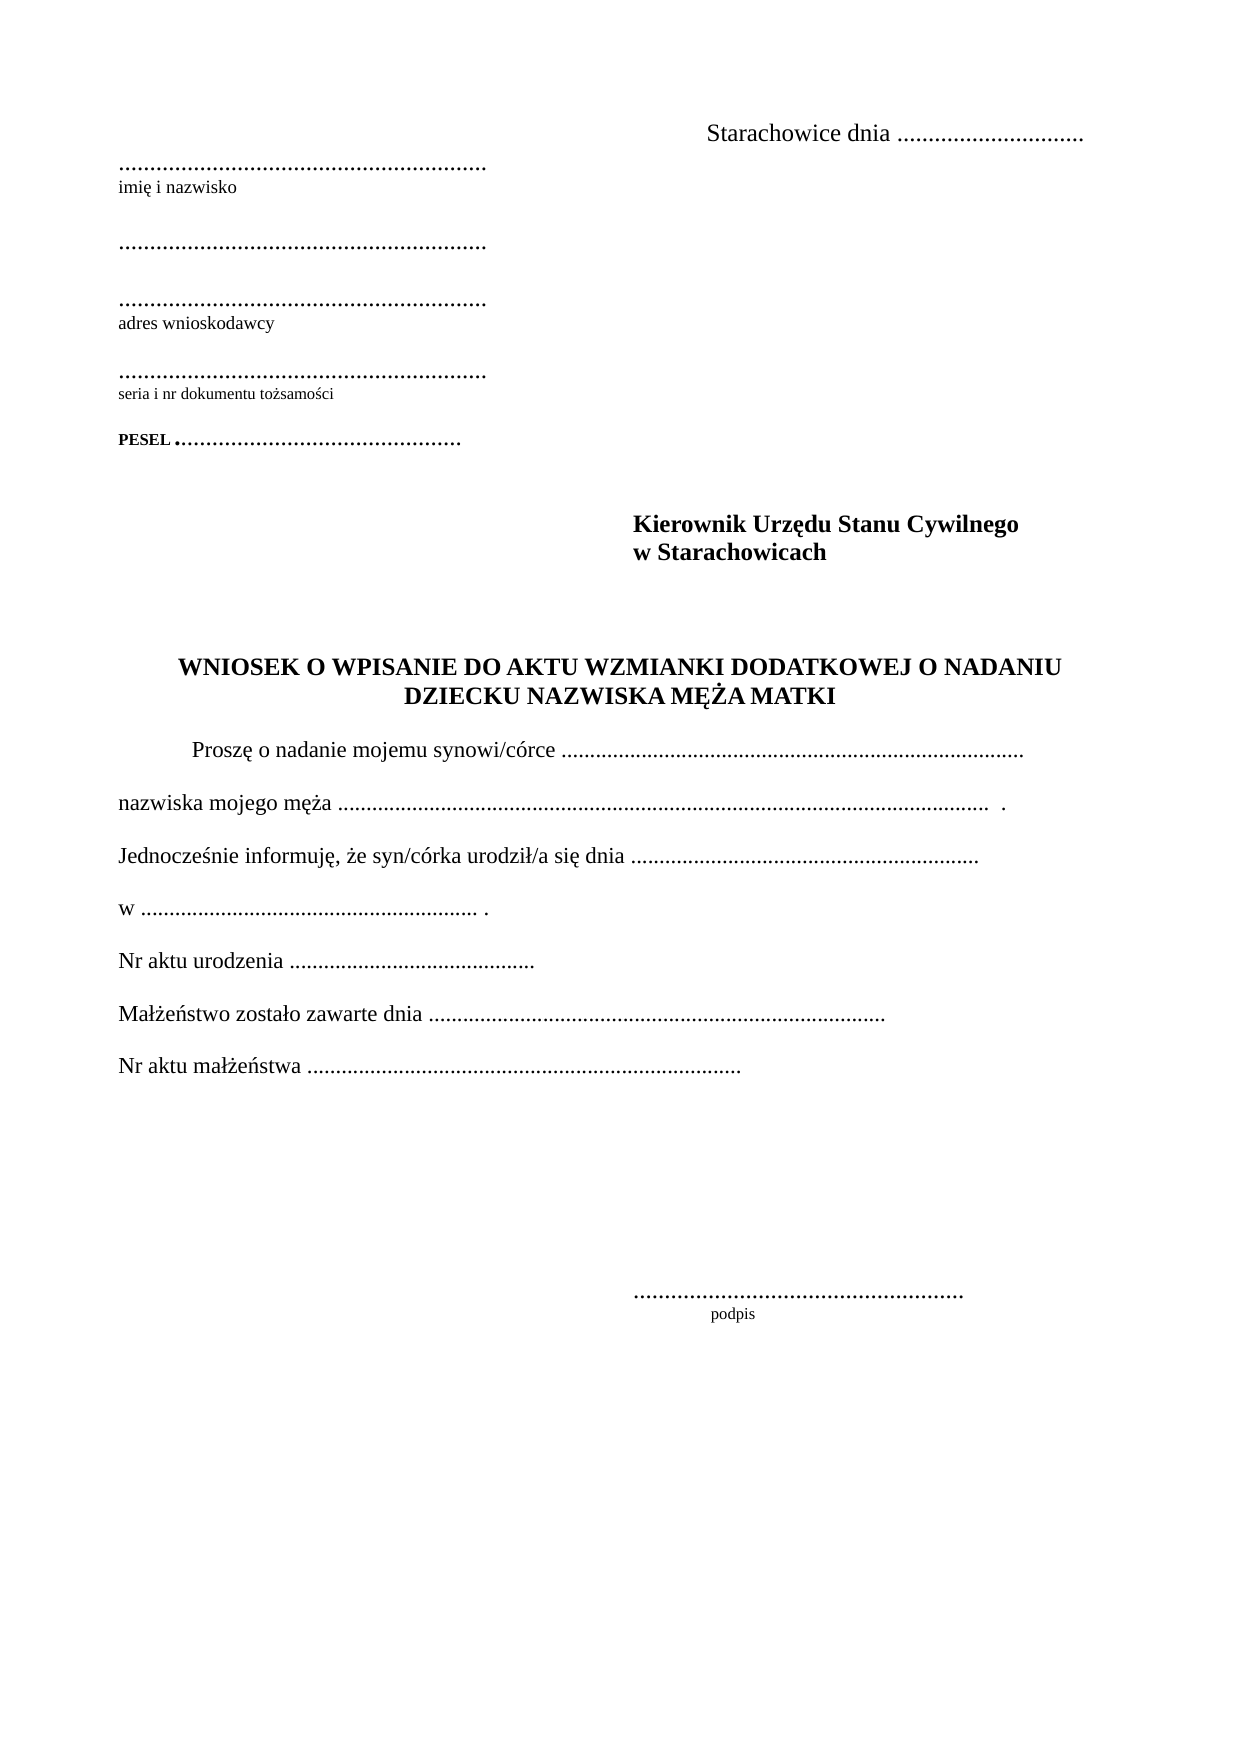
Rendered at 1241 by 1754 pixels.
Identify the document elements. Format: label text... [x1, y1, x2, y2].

text w Starachowicach [118, 537, 1122, 624]
text ........................................................... [118, 283, 1122, 312]
text ........................................................... [118, 147, 1122, 176]
text ........................................................... [118, 355, 1122, 384]
text w ........................................................... . [118, 894, 1122, 921]
text Małżeństwo zostało zawarte dnia ................................................................................ [118, 1000, 1122, 1026]
text ..................................................... [118, 1275, 1122, 1304]
text WNIOSEK O WPISANIE DO AKTU WZMIANKI DODATKOWEJ O NADANIU DZIECKU NAZWISKA MĘŻA MATKI [118, 652, 1122, 710]
text Nr aktu małżeństwa ............................................................................ [118, 1052, 1122, 1079]
text podpis [118, 1304, 1122, 1323]
text Nr aktu urodzenia ........................................... [118, 947, 1122, 973]
text imię i nazwisko [118, 176, 1122, 197]
text seria i nr dokumentu tożsamości [118, 384, 1122, 403]
text nazwiska mojego męża .................................................................................................................. . [118, 789, 1122, 815]
text Proszę o nadanie mojemu synowi/córce ................................................................................. [118, 736, 1122, 763]
text adres wnioskodawcy [118, 312, 1122, 334]
text ........................................................... [118, 226, 1122, 255]
text Kierownik Urzędu Stanu Cywilnego [118, 451, 1122, 537]
text Starachowice dnia .............................. [118, 118, 1122, 147]
text PESEL .............................................. [118, 422, 1122, 451]
text Jednocześnie informuję, że syn/córka urodził/a się dnia ............................................................. [118, 842, 1122, 868]
